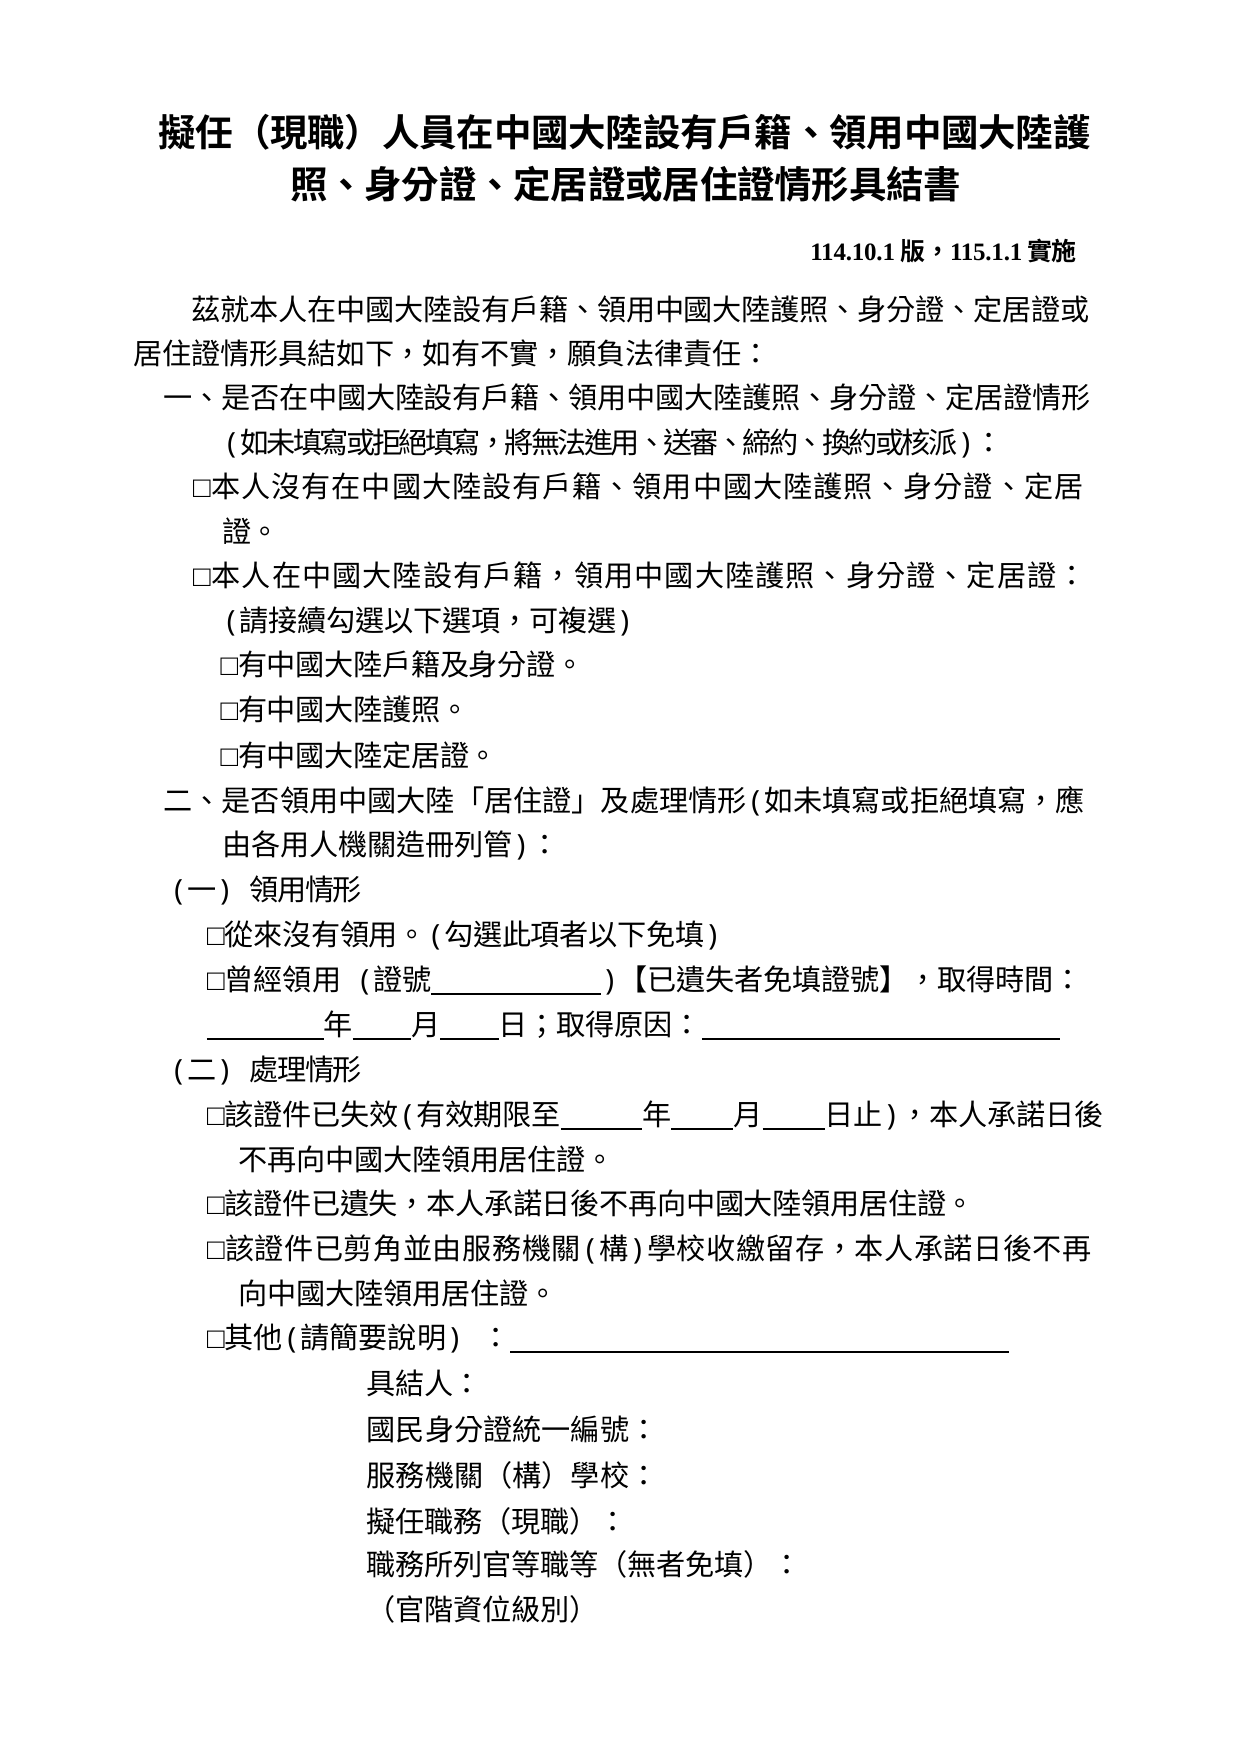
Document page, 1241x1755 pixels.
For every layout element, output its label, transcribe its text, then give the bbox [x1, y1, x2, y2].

subtitle 擬任（現職）人員在中國大陸設有戶籍、領用中國大陸護照、身分證、定居證或居住證情形具結書 [158, 104, 1097, 209]
text 國民身分證統一編號：服務機關（構）學校：擬任職務（現職）： [366, 1406, 659, 1541]
text □本人沒有在中國大陸設有戶籍、領用中國大陸護照、身分證、定居證。 [193, 464, 1109, 551]
text □從來沒有領用。(勾選此項者以下免填) [207, 912, 1122, 954]
text 年 月 日；取得原因： [207, 1002, 1122, 1044]
text □該證件已失效(有效期限至 年 月 日止)，本人承諾日後不再向中國大陸領用居住證。 [207, 1092, 1108, 1179]
text （官階資位級別） [366, 1587, 1122, 1629]
text (一) 領用情形 [169, 866, 1122, 909]
text □本人在中國大陸設有戶籍，領用中國大陸護照、身分證、定居證： (請接續勾選以下選項，可複選) [193, 553, 1108, 640]
text 114.10.1版，115.1.1實施 [118, 232, 1077, 268]
text □有中國大陸定居證。 [220, 732, 1122, 774]
text □該證件已遺失，本人承諾日後不再向中國大陸領用居住證。 [207, 1181, 1122, 1223]
text 二、是否領用中國大陸「居住證」及處理情形(如未填寫或拒絕填寫，應由各用人機關造冊列管)： [163, 777, 1108, 864]
text 職務所列官等職等（無者免填）： [366, 1545, 1122, 1583]
text 一、是否在中國大陸設有戶籍、領用中國大陸護照、身分證、定居證情形 (如未填寫或拒絕填寫，將無法進用、送審、締約、換約或核派)： [163, 375, 1108, 462]
text 茲就本人在中國大陸設有戶籍、領用中國大陸護照、身分證、定居證或居住證情形具結如下，如有不實，願負法律責任： [133, 286, 1108, 373]
text □有中國大陸護照。 [220, 687, 1122, 729]
text □該證件已剪角並由服務機關(構)學校收繳留存，本人承諾日後不再向中國大陸領用居住證。 [207, 1226, 1108, 1313]
text (二) 處理情形 [169, 1047, 1122, 1089]
text □其他(請簡要說明) ： 具結人： [207, 1315, 1009, 1402]
text □曾經領用 (證號 )【已遺失者免填證號】，取得時間： [207, 956, 1122, 999]
text □有中國大陸戶籍及身分證。 [220, 642, 1122, 684]
